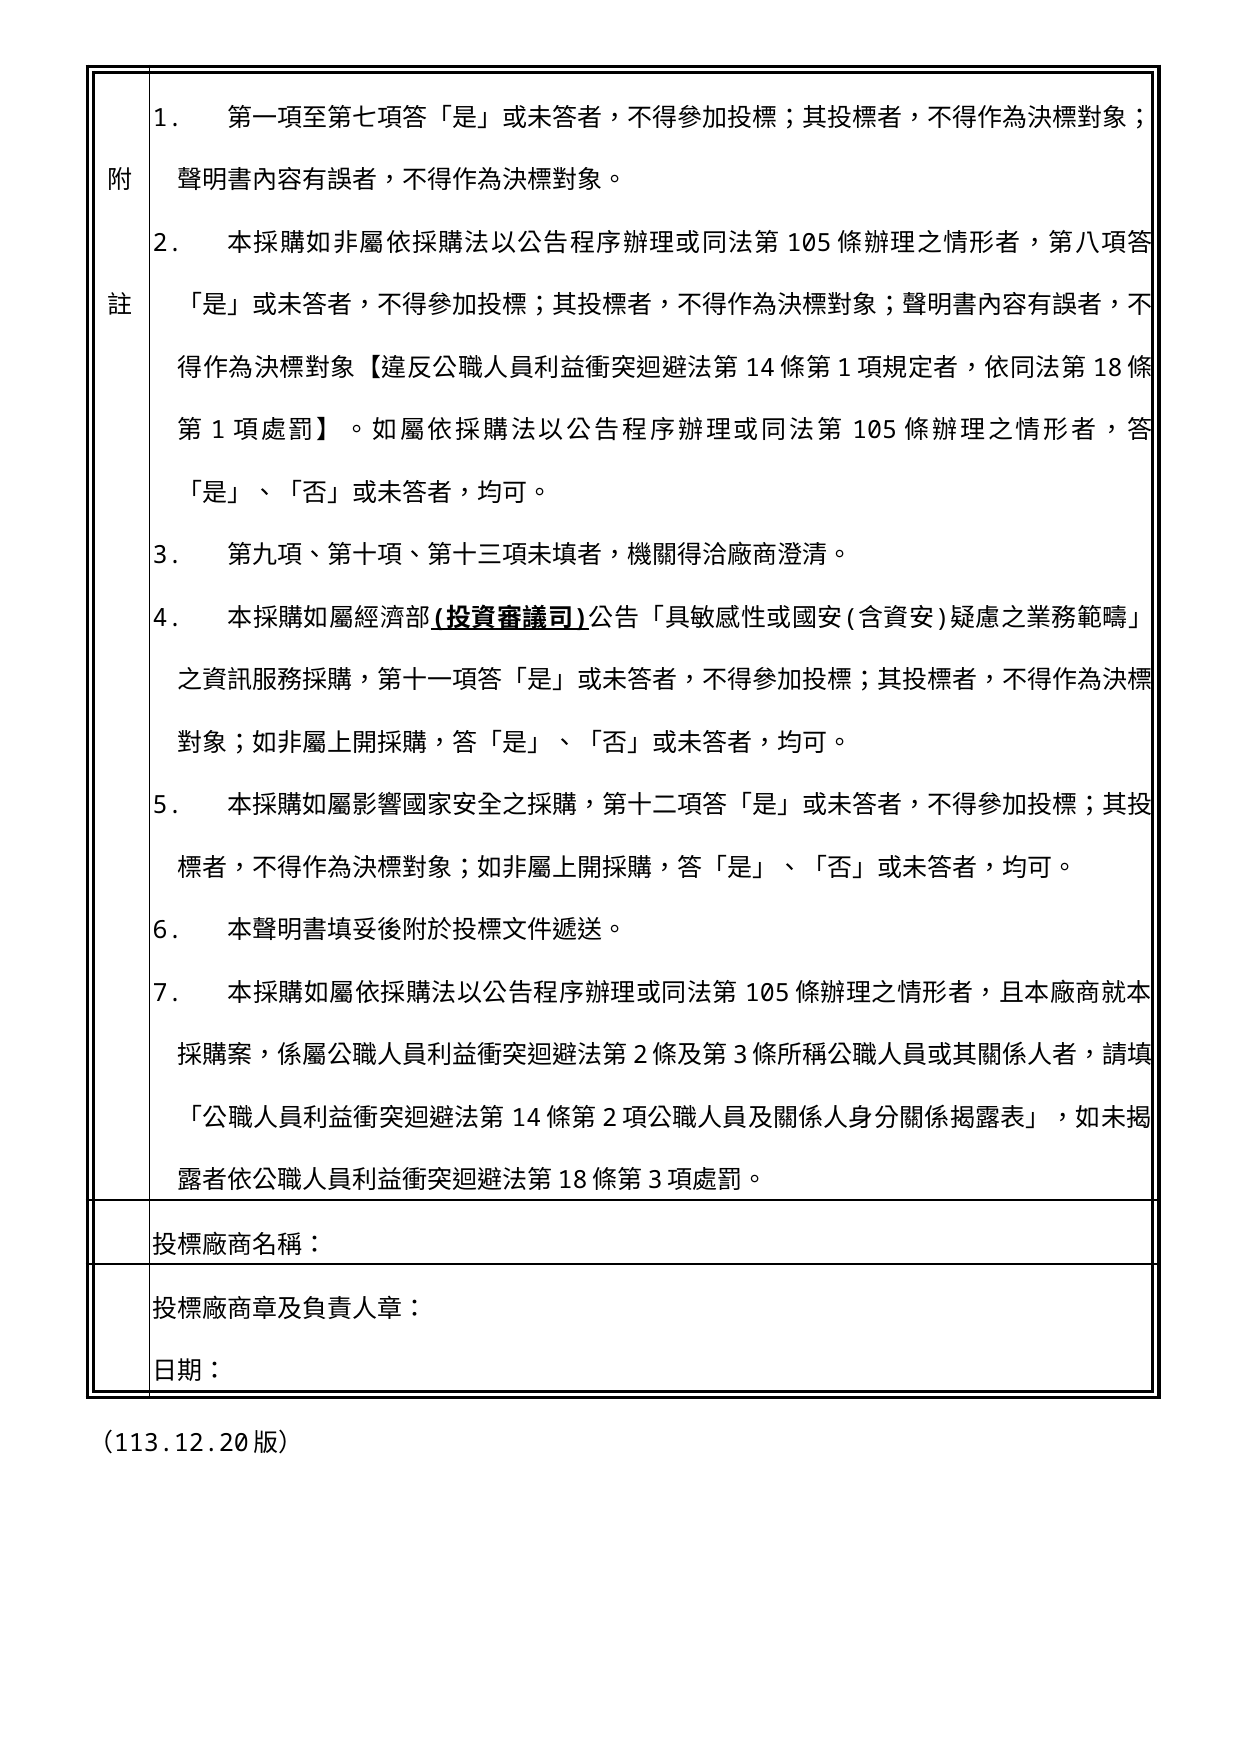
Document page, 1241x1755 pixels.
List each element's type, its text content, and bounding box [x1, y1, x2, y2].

table_header 附 註 [90, 68, 149, 1199]
text （113.12.20版） [89, 1399, 1152, 1461]
table_cell [95, 1201, 149, 1263]
table_cell 投標廠商章及負責人章： 日期： [150, 1265, 1151, 1389]
table_header 第一項至第七項答「是」或未答者，不得參加投標；其投標者，不得作為決標對象；聲明書內容有誤者，不得作為決標對象。 本採購如非屬依採購法以公告程序辦理或同法第105條辦理之情形者，第八項答「是」或未答者，不得參加投標；其投標者，不得作為決標對象；聲明書內容有誤者，不得作為決標對象【違反公職人員利益衝突迴避法第14條第1項規定者，依同法第18條第1項處罰】。如屬依採購法以公告程序辦理或同法第105條辦理之情形者，答「是」、「否」或未答者，均可。 第九項、第十項、第十三項未填者，機關得洽廠商澄清。 本採購如屬經濟部(投資審議司)公告「具敏感性或國安(含資安)疑慮之業務範疇」之資訊服務採購，第十一項答「是」或未答者，不得參加投標；其投標者，不得作為決標對象；如非屬上開採購，答「是」、「否」或未答者，均可。 本採購如屬影響國家安全之採購，第十二項答「是」或未答者，不得參加投標；其投標者，不得作為決標對象；如非屬上開採購，答「是」、「否」或未答者，均可。 本聲明書填妥後附於投標文件遞送。 本採購如屬依採購法以公告程序辦理或同法第105條辦理之情形者，且本廠商就本採購案，係屬公職人員利益衝突迴避法第2條及第3條所稱公職人員或其關係人者，請填「公職人員利益衝突迴避法第14條第2項公職人員及關係人身分關係揭露表」，如未揭露者依公職人員利益衝突迴避法第18條第3項處罰。 [150, 68, 1156, 1199]
table_cell 投標廠商名稱： [150, 1201, 1151, 1263]
table_cell [95, 1265, 149, 1389]
